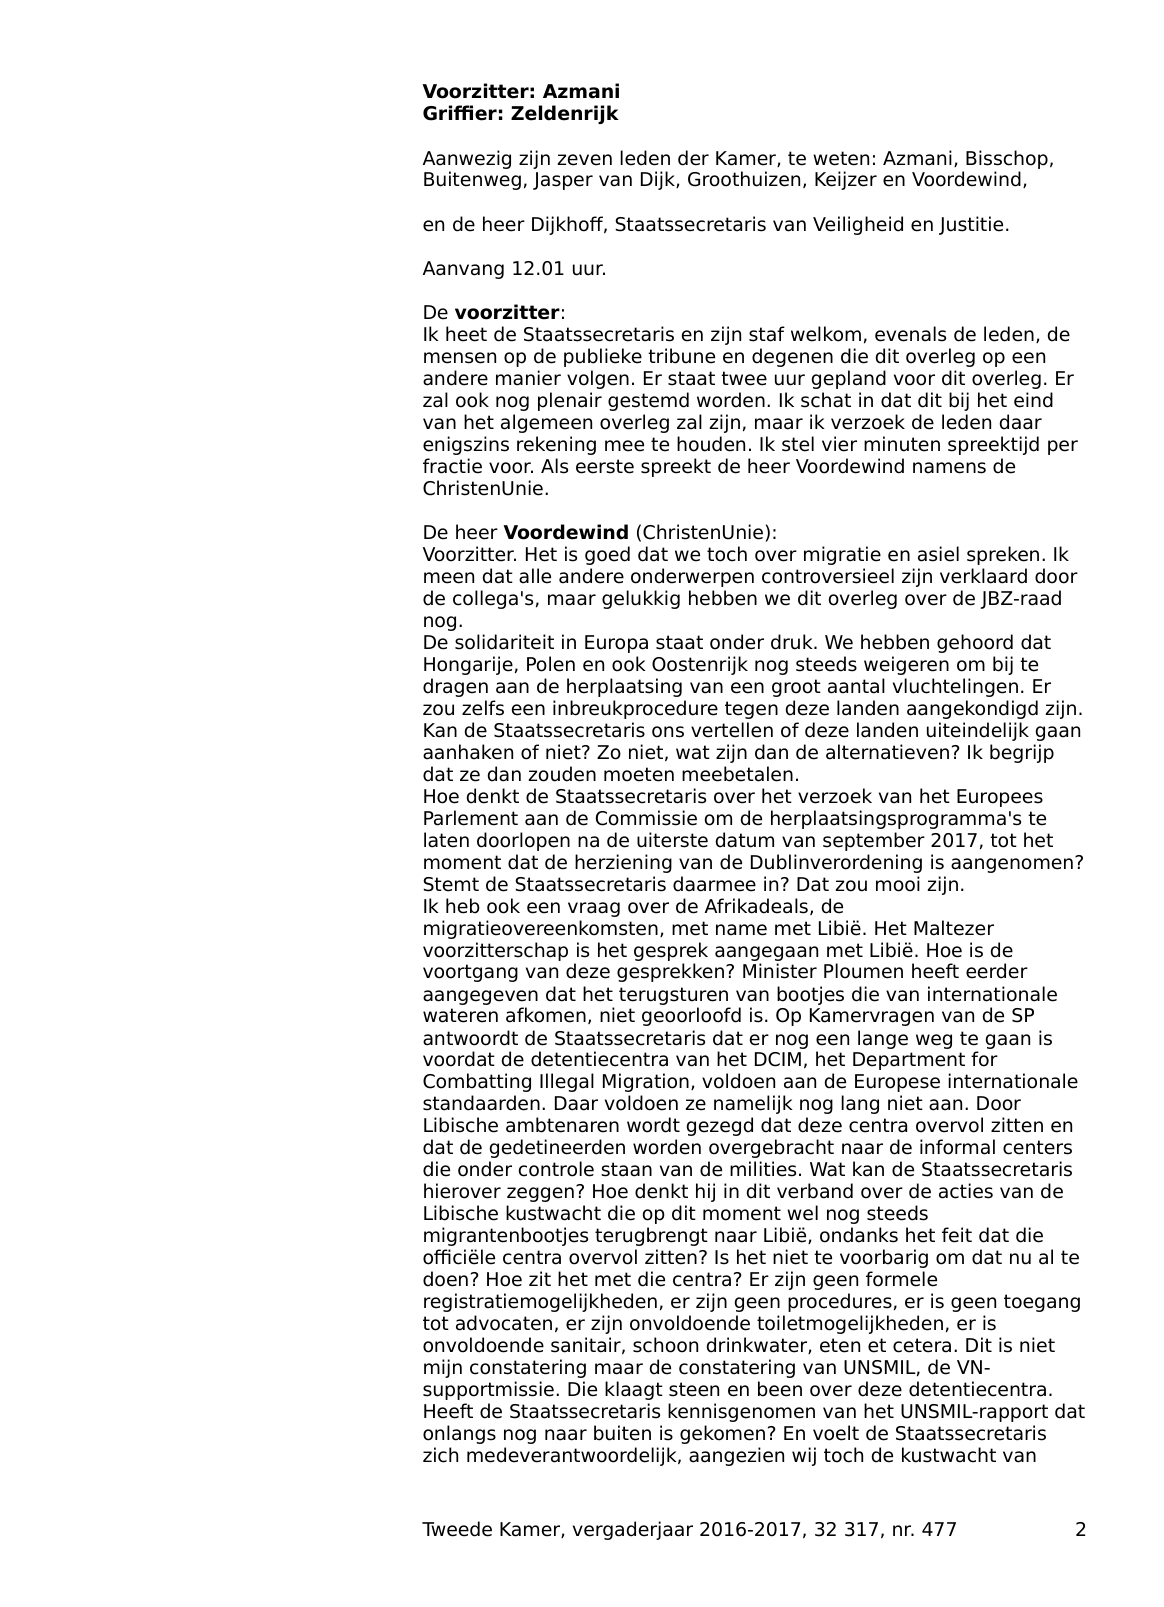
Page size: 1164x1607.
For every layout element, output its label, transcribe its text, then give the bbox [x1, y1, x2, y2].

text De solidariteit in Europa staat onder druk. We hebben gehoord dat Hongarije, Polen en ook Oostenrijk nog steeds weigeren om bij te dragen aan de herplaatsing van een groot aantal vluchtelingen. Er zou zelfs een inbreukprocedure tegen deze landen aangekondigd zijn. Kan de Staatssecretaris ons vertellen of deze landen uiteindelijk gaan aanhaken of niet? Zo niet, wat zijn dan de alternatieven? Ik begrijp dat ze dan zouden moeten meebetalen. [422, 632, 1087, 786]
text Aanwezig zijn zeven leden der Kamer, te weten: Azmani, Bisschop, Buitenweg, Jasper van Dijk, Groothuizen, Keijzer en Voordewind, [422, 147, 1087, 191]
text Ik heet de Staatssecretaris en zijn staf welkom, evenals de leden, de mensen op de publieke tribune en degenen die dit overleg op een andere manier volgen. Er staat twee uur gepland voor dit overleg. Er zal ook nog plenair gestemd worden. Ik schat in dat dit bij het eind van het algemeen overleg zal zijn, maar ik verzoek de leden daar enigszins rekening mee te houden. Ik stel vier minuten spreektijd per fractie voor. Als eerste spreekt de heer Voordewind namens de ChristenUnie. [422, 324, 1087, 500]
text Griffier: Zeldenrijk [422, 103, 1087, 125]
text Ik heb ook een vraag over de Afrikadeals, de migratieovereenkomsten, met name met Libië. Het Maltezer voorzitterschap is het gesprek aangegaan met Libië. Hoe is de voortgang van deze gesprekken? Minister Ploumen heeft eerder aangegeven dat het terugsturen van bootjes die van internationale wateren afkomen, niet geoorloofd is. Op Kamervragen van de SP antwoordt de Staatssecretaris dat er nog een lange weg te gaan is voordat de detentiecentra van het DCIM, het Department for Combatting Illegal Migration, voldoen aan de Europese internationale standaarden. Daar voldoen ze namelijk nog lang niet aan. Door Libische ambtenaren wordt gezegd dat deze centra overvol zitten en dat de gedetineerden worden overgebracht naar de informal centers die onder controle staan van de milities. Wat kan de Staatssecretaris hierover zeggen? Hoe denkt hij in dit verband over de acties van de Libische kustwacht die op dit moment wel nog steeds migrantenbootjes terugbrengt naar Libië, ondanks het feit dat die officiële centra overvol zitten? Is het niet te voorbarig om dat nu al te doen? Hoe zit het met die centra? Er zijn geen formele registratiemogelijkheden, er zijn geen procedures, er is geen toegang tot advocaten, er zijn onvoldoende toiletmogelijkheden, er is onvoldoende sanitair, schoon drinkwater, eten et cetera. Dit is niet mijn constatering maar de constatering van UNSMIL, de VN-supportmissie. Die klaagt steen en been over deze detentiecentra. Heeft de Staatssecretaris kennisgenomen van het UNSMIL-rapport dat onlangs nog naar buiten is gekomen? En voelt de Staatssecretaris zich medeverantwoordelijk, aangezien wij toch de kustwacht van [422, 896, 1087, 1467]
text De heer Voordewind (ChristenUnie): [422, 522, 1087, 544]
text Voorzitter. Het is goed dat we toch over migratie en asiel spreken. Ik meen dat alle andere onderwerpen controversieel zijn verklaard door de collega's, maar gelukkig hebben we dit overleg over de JBZ-raad nog. [422, 544, 1087, 632]
text De voorzitter: [422, 302, 1087, 324]
text en de heer Dijkhoff, Staatssecretaris van Veiligheid en Justitie. [422, 213, 1087, 236]
text Aanvang 12.01 uur. [422, 258, 1087, 280]
text Hoe denkt de Staatssecretaris over het verzoek van het Europees Parlement aan de Commissie om de herplaatsingsprogramma's te laten doorlopen na de uiterste datum van september 2017, tot het moment dat de herziening van de Dublinverordening is aangenomen? Stemt de Staatssecretaris daarmee in? Dat zou mooi zijn. [422, 786, 1087, 896]
text Voorzitter: Azmani [422, 81, 1087, 103]
